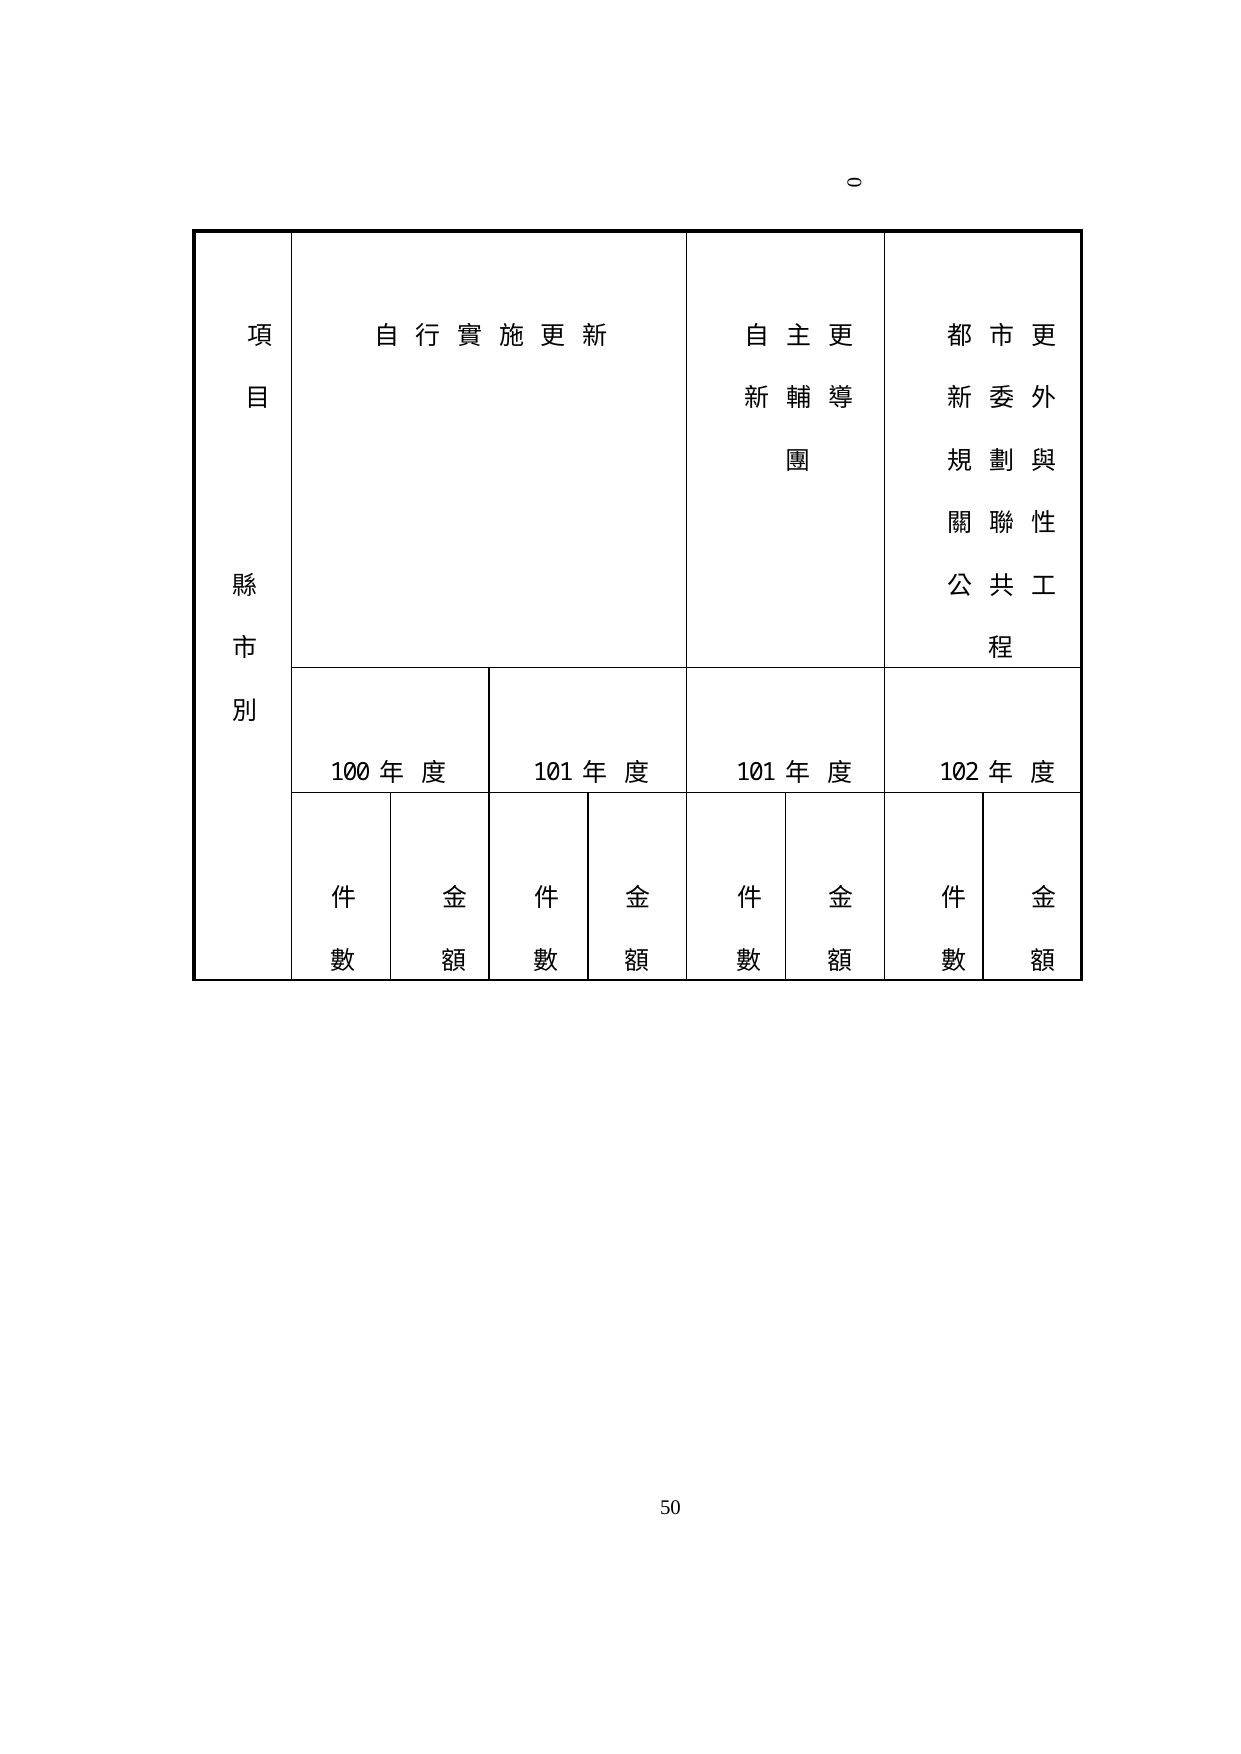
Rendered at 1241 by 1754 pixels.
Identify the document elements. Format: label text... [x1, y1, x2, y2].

table_cell 101年度 [687, 668, 884, 792]
table_cell 金額 [786, 793, 884, 979]
table_cell 金額 [391, 793, 488, 979]
table_cell 102年度 [885, 668, 1080, 792]
table_cell 101年度 [490, 668, 686, 792]
table_cell 件數 [687, 793, 785, 979]
table_header 自行實施更新 [292, 233, 686, 667]
table_cell 件數 [490, 793, 587, 979]
table_cell 100年度 [292, 668, 488, 792]
table_cell 件數 [885, 793, 982, 979]
table_cell 金額 [984, 793, 1080, 979]
table_header 項目 縣市別 [196, 233, 291, 979]
table_cell 件數 [292, 793, 390, 979]
table_header 自主更新輔導團 [687, 233, 884, 667]
table_header 都市更新委外規劃與關聯性公共工程 [885, 233, 1080, 667]
table_cell 金額 [589, 793, 686, 979]
